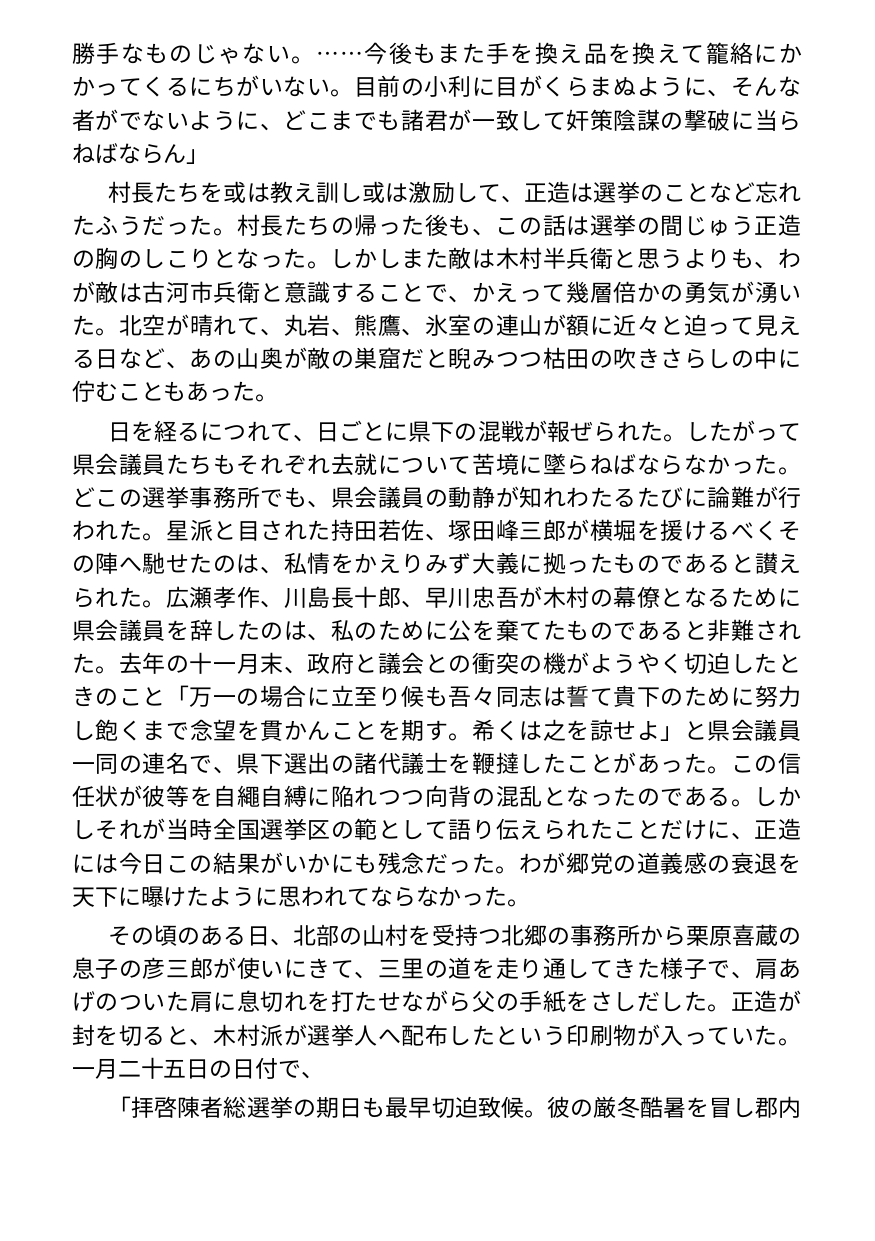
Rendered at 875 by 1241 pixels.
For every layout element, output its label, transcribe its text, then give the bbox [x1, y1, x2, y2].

text 村長たちを或は教え訓し或は激励して、正造は選挙のことなど忘れたふうだった。村長たちの帰った後も、この話は選挙の間じゅう正造の胸のしこりとなった。しかしまた敵は木村半兵衛と思うよりも、わが敵は古河市兵衛と意識することで、かえって幾層倍かの勇気が湧いた。北空が晴れて、丸岩、熊鷹、氷室の連山が額に近々と迫って見える日など、あの山奥が敵の巣窟だと睨みつつ枯田の吹きさらしの中に佇むこともあった。 [72, 175, 802, 407]
text 「拝啓陳者総選挙の期日も最早切迫致候。彼の厳冬酷暑を冒し郡内 [72, 1090, 802, 1123]
text 勝手なものじゃない。……今後もまた手を換え品を換えて籠絡にかかってくるにちがいない。目前の小利に目がくらまぬように、そんな者がでないように、どこまでも諸君が一致して奸策陰謀の撃破に当らねばならん」 [72, 36, 802, 169]
text 日を経るにつれて、日ごとに県下の混戦が報ぜられた。したがって県会議員たちもそれぞれ去就について苦境に墜らねばならなかった。どこの選挙事務所でも、県会議員の動静が知れわたるたびに論難が行われた。星派と目された持田若佐、塚田峰三郎が横堀を援けるべくその陣へ馳せたのは、私情をかえりみず大義に拠ったものであると讃えられた。広瀬孝作、川島長十郎、早川忠吾が木村の幕僚となるために県会議員を辞したのは、私のために公を棄てたものであると非難された。去年の十一月末、政府と議会との衝突の機がようやく切迫したときのこと「万一の場合に立至り候も吾々同志は誓て貴下のために努力し飽くまで念望を貫かんことを期す。希くは之を諒せよ」と県会議員一同の連名で、県下選出の諸代議士を鞭撻したことがあった。この信任状が彼等を自繩自縛に陥れつつ向背の混乱となったのである。しかしそれが当時全国選挙区の範として語り伝えられたことだけに、正造には今日この結果がいかにも残念だった。わが郷党の道義感の衰退を天下に曝けたように思われてならなかった。 [72, 413, 802, 912]
text その頃のある日、北部の山村を受持つ北郷の事務所から栗原喜蔵の息子の彦三郎が使いにきて、三里の道を走り通してきた様子で、肩あげのついた肩に息切れを打たせながら父の手紙をさしだした。正造が封を切ると、木村派が選挙人へ配布したという印刷物が入っていた。一月二十五日の日付で、 [72, 918, 802, 1084]
